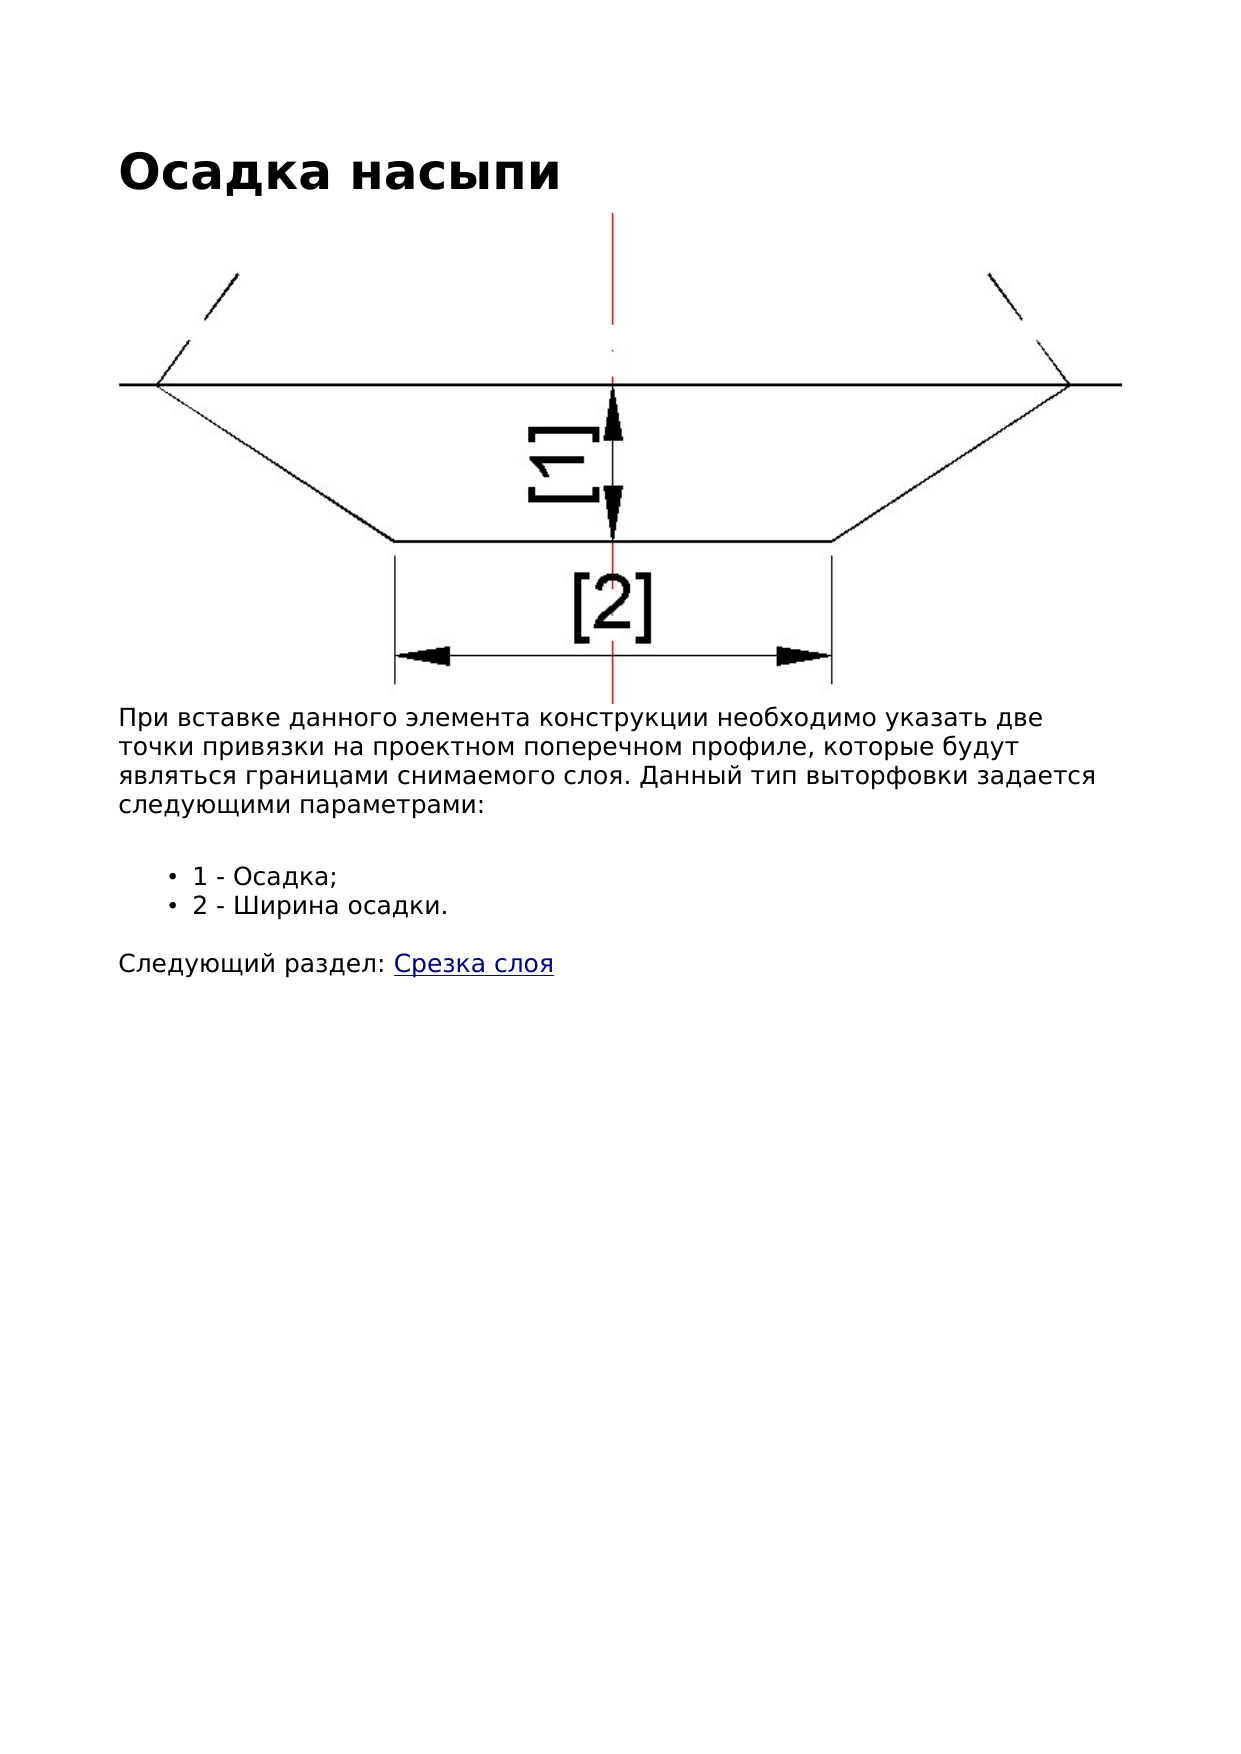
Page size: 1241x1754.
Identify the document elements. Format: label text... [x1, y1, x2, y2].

picture [118, 213, 1123, 704]
list 2 - Ширина осадки. [177, 891, 1122, 920]
subtitle Осадка насыпи [118, 143, 1122, 201]
text При вставке данного элемента конструкции необходимо указать две точки привязки на проектном поперечном профиле, которые будут являться границами снимаемого слоя. Данный тип выторфовки задается следующими параметрами: [118, 704, 1122, 820]
text Следующий раздел: Срезка слоя [118, 950, 1122, 979]
list 1 - Осадка; [177, 862, 1122, 891]
